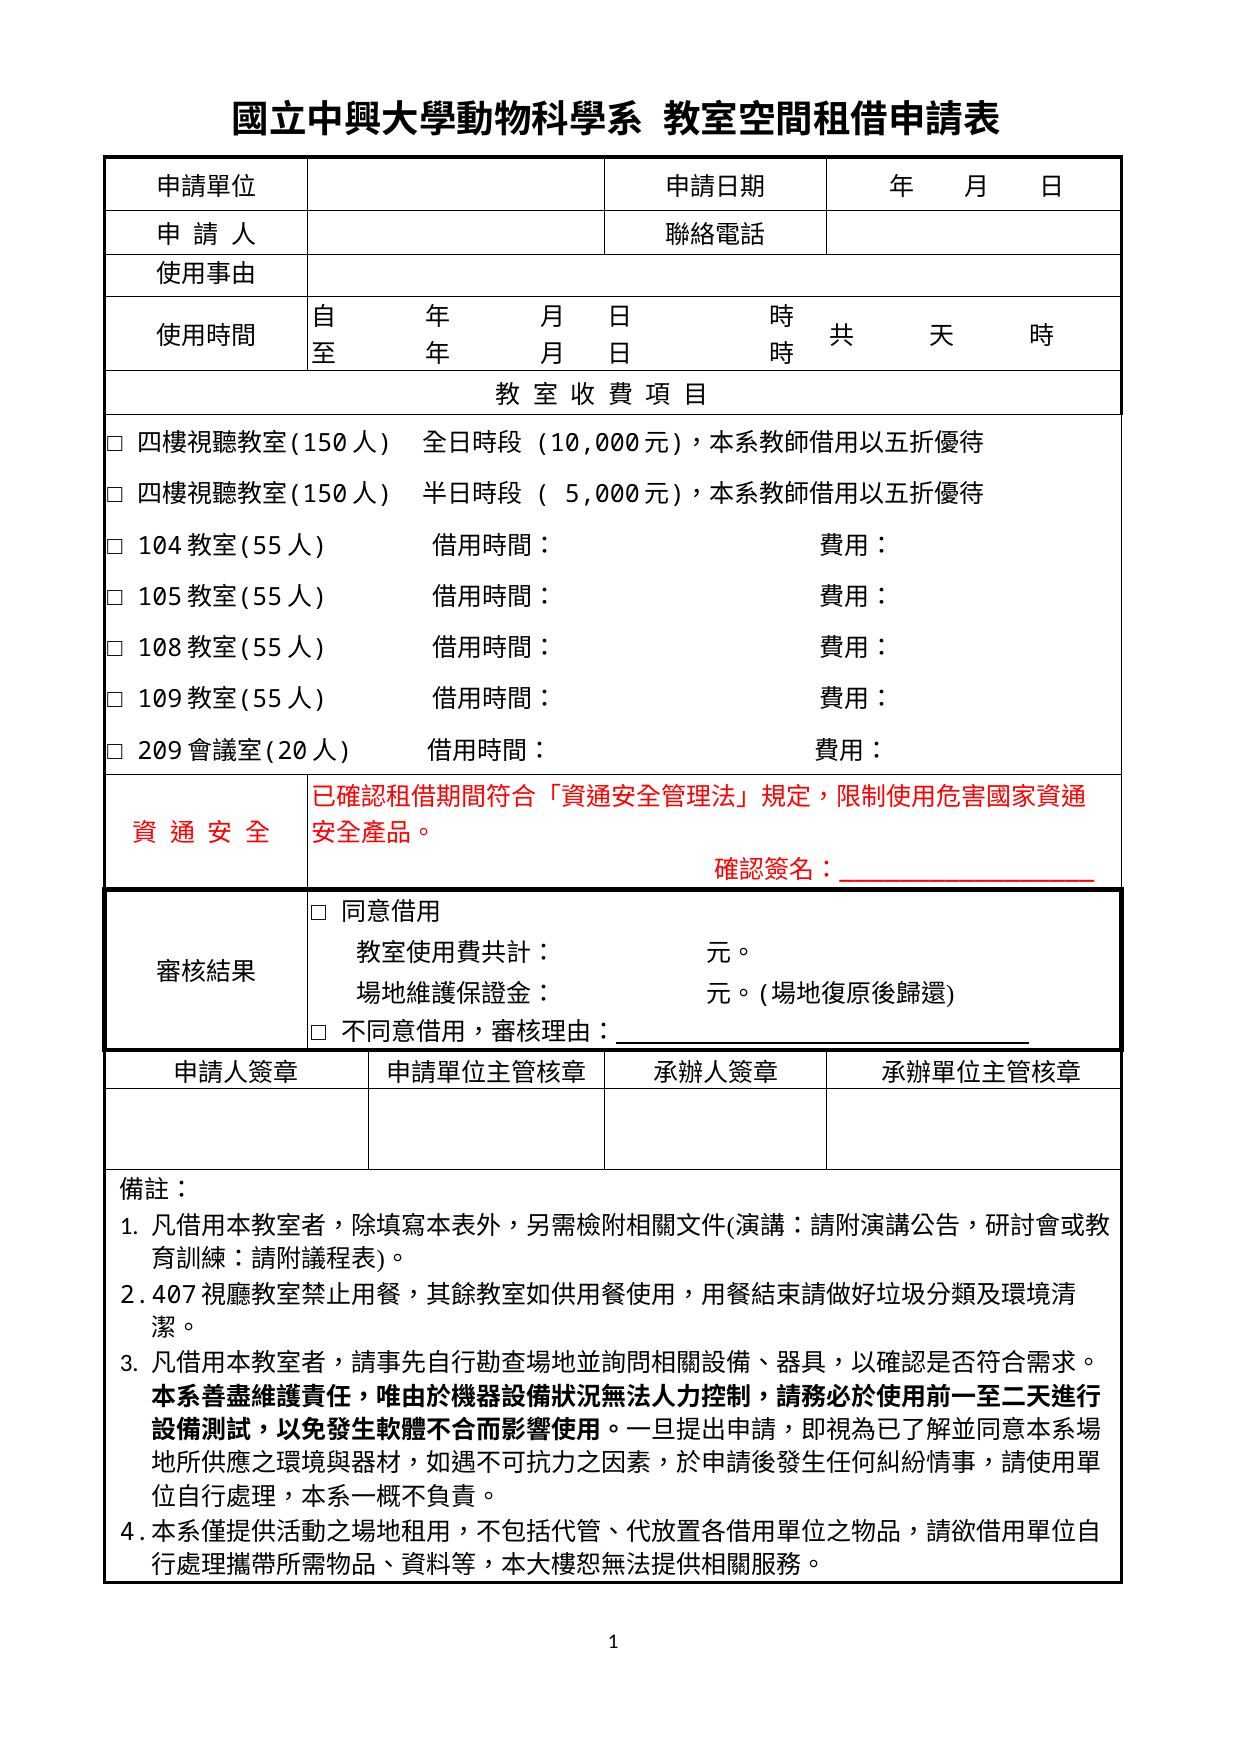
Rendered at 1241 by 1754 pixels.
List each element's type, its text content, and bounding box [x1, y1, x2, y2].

table_cell 使用時間 [106, 297, 307, 370]
table_cell [827, 211, 1120, 253]
table_cell 使用事由 [106, 255, 307, 296]
table_cell 備註： 凡借用本教室者，除填寫本表外，另需檢附相關文件(演講：請附演講公告，研討會或教育訓練：請附議程表)。 407視廳教室禁止用餐，其餘教室如供用餐使用，用餐結束請做好垃圾分類及環境清潔。 凡借用本教室者，請事先自行勘查場地並詢問相關設備、器具，以確認是否符合需求。本系善盡維護責任，唯由於機器設備狀況無法人力控制，請務必於使用前一至二天進行設備測試，以免發生軟體不合而影響使用。一旦提出申請，即視為已了解並同意本系場地所供應之環境與器材，如遇不可抗力之因素，於申請後發生任何糾紛情事，請使用單位自行處理，本系一概不負責。 本系僅提供活動之場地租用，不包括代管、代放置各借用單位之物品，請欲借用單位自行處理攜帶所需物品、資料等，本大樓恕無法提供相關服務。 [106, 1170, 1120, 1581]
table_cell 月 [537, 297, 605, 333]
text 國立中興大學動物科學系 教室空間租借申請表 [128, 89, 1122, 143]
table_cell [827, 1089, 1120, 1169]
table_cell 日 [605, 297, 766, 333]
table_cell [605, 1089, 826, 1169]
table_cell 聯絡電話 [605, 211, 826, 253]
table_cell 日 [605, 333, 766, 370]
table_cell 至 [308, 333, 422, 370]
table_cell 月 [537, 333, 605, 370]
table_cell 年 [422, 297, 537, 333]
table_cell □ 同意借用 教室使用費共計： 元。 場地維護保證金： 元。(場地復原後歸還) □ 不同意借用，審核理由： [308, 892, 1119, 1047]
table_cell □ 四樓視聽教室(150人) 全日時段 (10,000元)，本系教師借用以五折優待 □ 四樓視聽教室(150人) 半日時段 ( 5,000元)，本系教師借用以五折優待 □ 104教室(55人) 借用時間： 費用： □ 105教室(55人) 借用時間： 費用： □ 108教室(55人) 借用時間： 費用： □ 109教室(55人) 借用時間： 費用： □ 209會議室(20人) 借用時間： 費用： [106, 415, 1121, 774]
table_cell 共 天 時 [826, 297, 1120, 370]
table_cell 申請單位主管核章 [369, 1052, 604, 1088]
table_cell 資 通 安 全 [106, 775, 307, 887]
table_cell 審核結果 [107, 892, 307, 1047]
table_cell [106, 1089, 368, 1169]
table_cell 時 [766, 333, 826, 370]
table_header 年 月 日 [827, 159, 1120, 210]
table_cell 承辦單位主管核章 [827, 1052, 1120, 1088]
table_cell 年 [422, 333, 537, 370]
table_cell 申 請 人 [106, 211, 307, 253]
table_cell 已確認租借期間符合「資通安全管理法」規定，限制使用危害國家資通安全產品。 確認簽名：_________________ [308, 775, 1121, 887]
table_cell [369, 1089, 604, 1169]
table_header 申請日期 [605, 159, 826, 210]
table_cell 自 [308, 297, 422, 333]
table_header 申請單位 [106, 159, 307, 210]
table_cell [308, 255, 1120, 296]
table_cell 承辦人簽章 [605, 1052, 826, 1088]
table_header [308, 159, 604, 210]
table_cell [308, 211, 604, 253]
table_cell 時 [766, 297, 826, 333]
table_cell 申請人簽章 [106, 1052, 368, 1088]
table_cell 教 室 收 費 項 目 [106, 371, 1120, 414]
